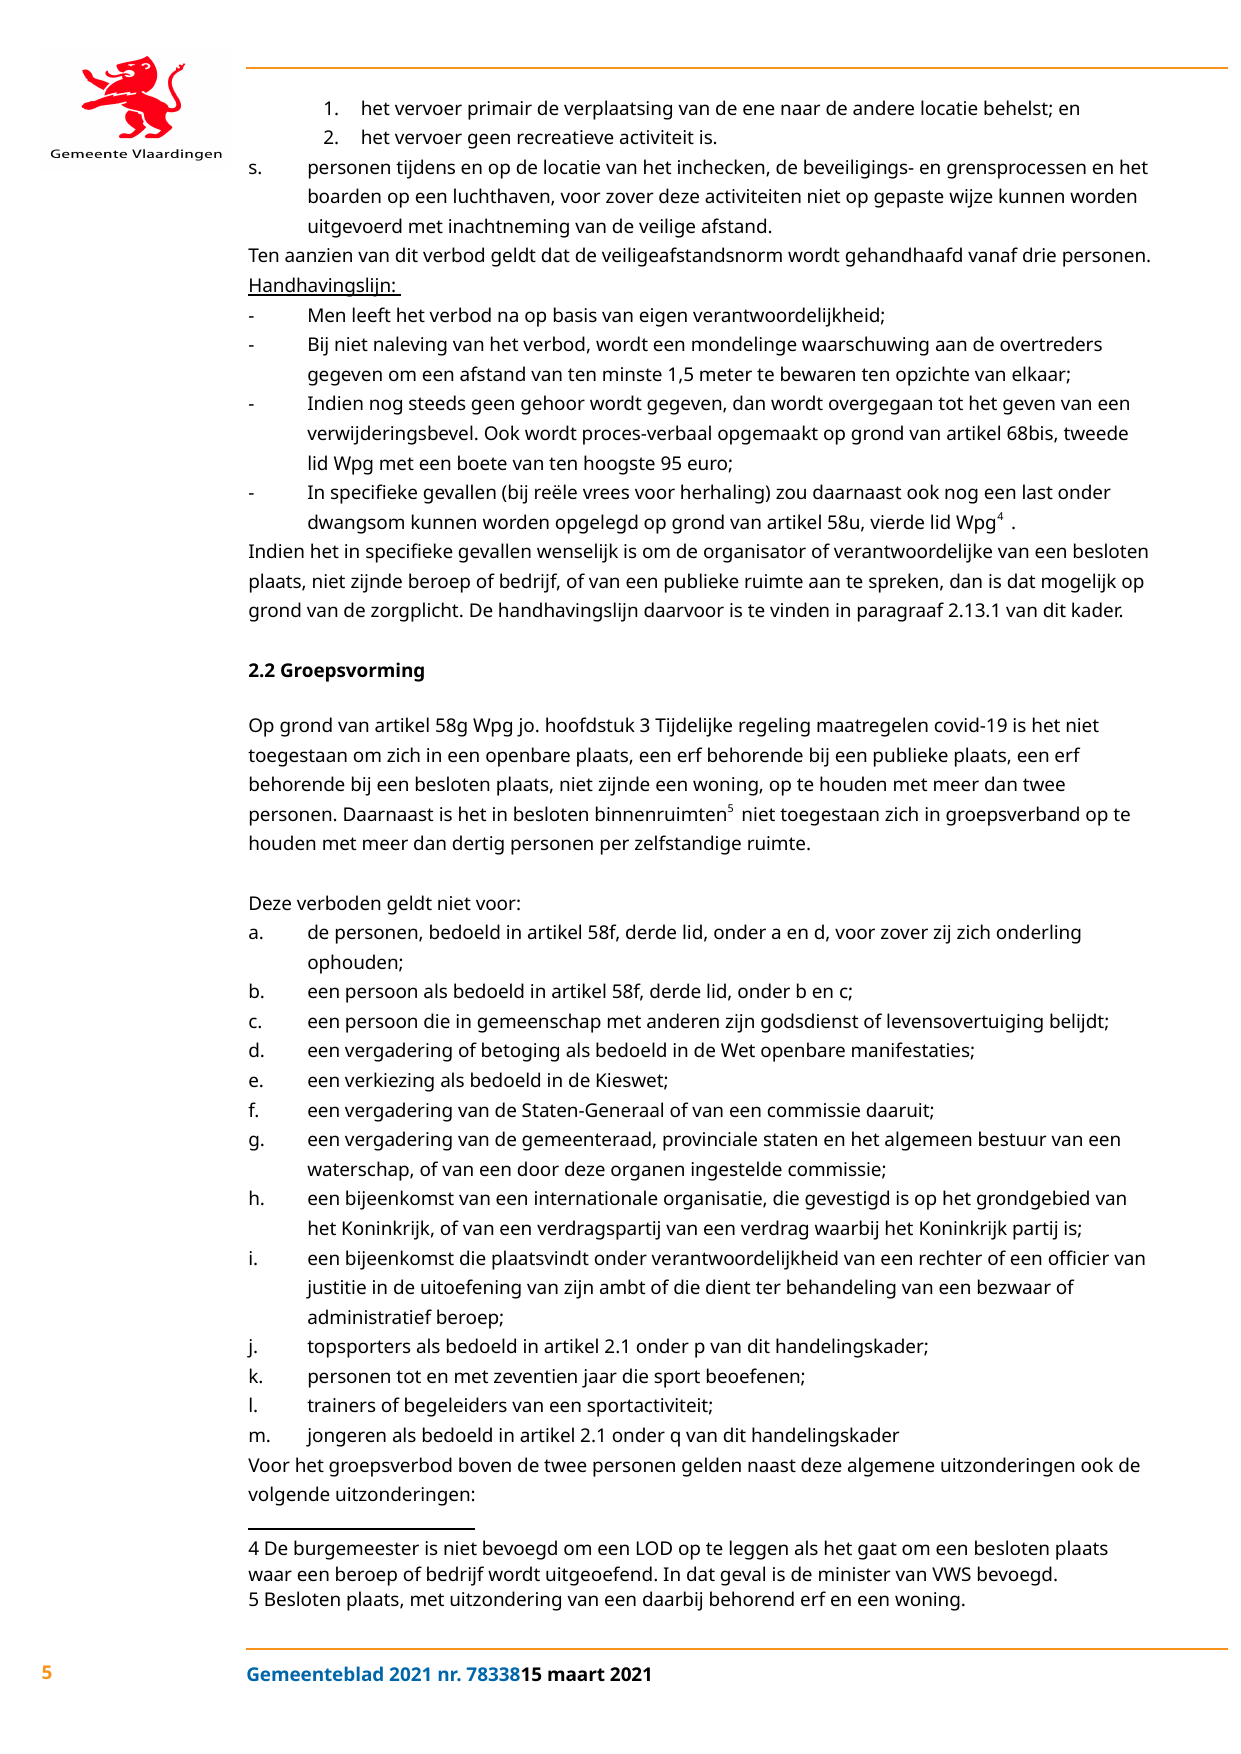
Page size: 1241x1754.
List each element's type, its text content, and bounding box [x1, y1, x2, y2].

text 2.2 Groepsvorming [248, 657, 1152, 683]
text Deze verboden geldt niet voor: [248, 890, 1152, 915]
list personen tijdens en op de locatie van het inchecken, de beveiligings- en grensprocessen en het boarden op een luchthaven, voor zover deze activiteiten niet op gepaste wijze kunnen worden uitgevoerd met inachtneming van de veilige afstand. [248, 154, 1152, 239]
list een vergadering van de Staten-Generaal of van een commissie daaruit; [248, 1097, 1152, 1122]
list het vervoer primair de verplaatsing van de ene naar de andere locatie behelst; en [323, 95, 1152, 121]
text Voor het groepsverbod boven de twee personen gelden naast deze algemene uitzonderingen ook de volgende uitzonderingen: [248, 1452, 1152, 1507]
text Handhavingslijn: [248, 272, 1152, 298]
list topsporters als bedoeld in artikel 2.1 onder p van dit handelingskader; [248, 1333, 1152, 1359]
list de personen, bedoeld in artikel 58f, derde lid, onder a en d, voor zover zij zich onderling ophouden; [248, 919, 1152, 974]
text Op grond van artikel 58g Wpg jo. hoofdstuk 3 Tijdelijke regeling maatregelen covid-19 is het niet toegestaan om zich in een openbare plaats, een erf behorende bij een publieke plaats, een erf behorende bij een besloten plaats, niet zijnde een woning, op te houden met meer dan twee personen. Daarnaast is het in besloten binnenruimten niet toegestaan zich in groepsverband op te houden met meer dan dertig personen per zelfstandige ruimte. [248, 712, 1152, 856]
picture [41, 47, 231, 172]
text Indien het in specifieke gevallen wenselijk is om de organisator of verantwoordelijke van een besloten plaats, niet zijnde beroep of bedrijf, of van een publieke ruimte aan te spreken, dan is dat mogelijk op grond van de zorgplicht. De handhavingslijn daarvoor is te vinden in paragraaf 2.13.1 van dit kader. [248, 538, 1152, 623]
list Bij niet naleving van het verbod, wordt een mondelinge waarschuwing aan de overtreders gegeven om een afstand van ten minste 1,5 meter te bewaren ten opzichte van elkaar; [248, 331, 1152, 387]
list een vergadering of betoging als bedoeld in de Wet openbare manifestaties; [248, 1038, 1152, 1063]
list jongeren als bedoeld in artikel 2.1 onder q van dit handelingskader [248, 1422, 1152, 1448]
text Ten aanzien van dit verbod geldt dat de veiligeafstandsnorm wordt gehandhaafd vanaf drie personen. [248, 243, 1152, 268]
list een persoon die in gemeenschap met anderen zijn godsdienst of levensovertuiging belijdt; [248, 1008, 1152, 1034]
list In specifieke gevallen (bij reële vrees voor herhaling) zou daarnaast ook nog een last onder dwangsom kunnen worden opgelegd op grond van artikel 58u, vierde lid Wpg . [248, 479, 1152, 535]
list een bijeenkomst van een internationale organisatie, die gevestigd is op het grondgebied van het Koninkrijk, of van een verdragspartij van een verdrag waarbij het Koninkrijk partij is; [248, 1186, 1152, 1241]
list De burgemeester is niet bevoegd om een LOD op te leggen als het gaat om een besloten plaats waar een beroep of bedrijf wordt uitgeoefend. In dat geval is de minister van VWS bevoegd. [248, 1535, 1152, 1586]
list het vervoer geen recreatieve activiteit is. [323, 124, 1152, 150]
list Men leeft het verbod na op basis van eigen verantwoordelijkheid; [248, 302, 1152, 328]
text Besloten plaats, met uitzondering van een daarbij behorend erf en een woning. [248, 1586, 1152, 1612]
list een verkiezing als bedoeld in de Kieswet; [248, 1067, 1152, 1093]
list een bijeenkomst die plaatsvindt onder verantwoordelijkheid van een rechter of een officier van justitie in de uitoefening van zijn ambt of die dient ter behandeling van een bezwaar of administratief beroep; [248, 1245, 1152, 1329]
list personen tot en met zeventien jaar die sport beoefenen; [248, 1363, 1152, 1389]
list een vergadering van de gemeenteraad, provinciale staten en het algemeen bestuur van een waterschap, of van een door deze organen ingestelde commissie; [248, 1126, 1152, 1182]
list trainers of begeleiders van een sportactiviteit; [248, 1393, 1152, 1418]
list een persoon als bedoeld in artikel 58f, derde lid, onder b en c; [248, 978, 1152, 1004]
list Indien nog steeds geen gehoor wordt gegeven, dan wordt overgegaan tot het geven van een verwijderingsbevel. Ook wordt proces-verbaal opgemaakt op grond van artikel 68bis, tweede lid Wpg met een boete van ten hoogste 95 euro; [248, 391, 1152, 476]
